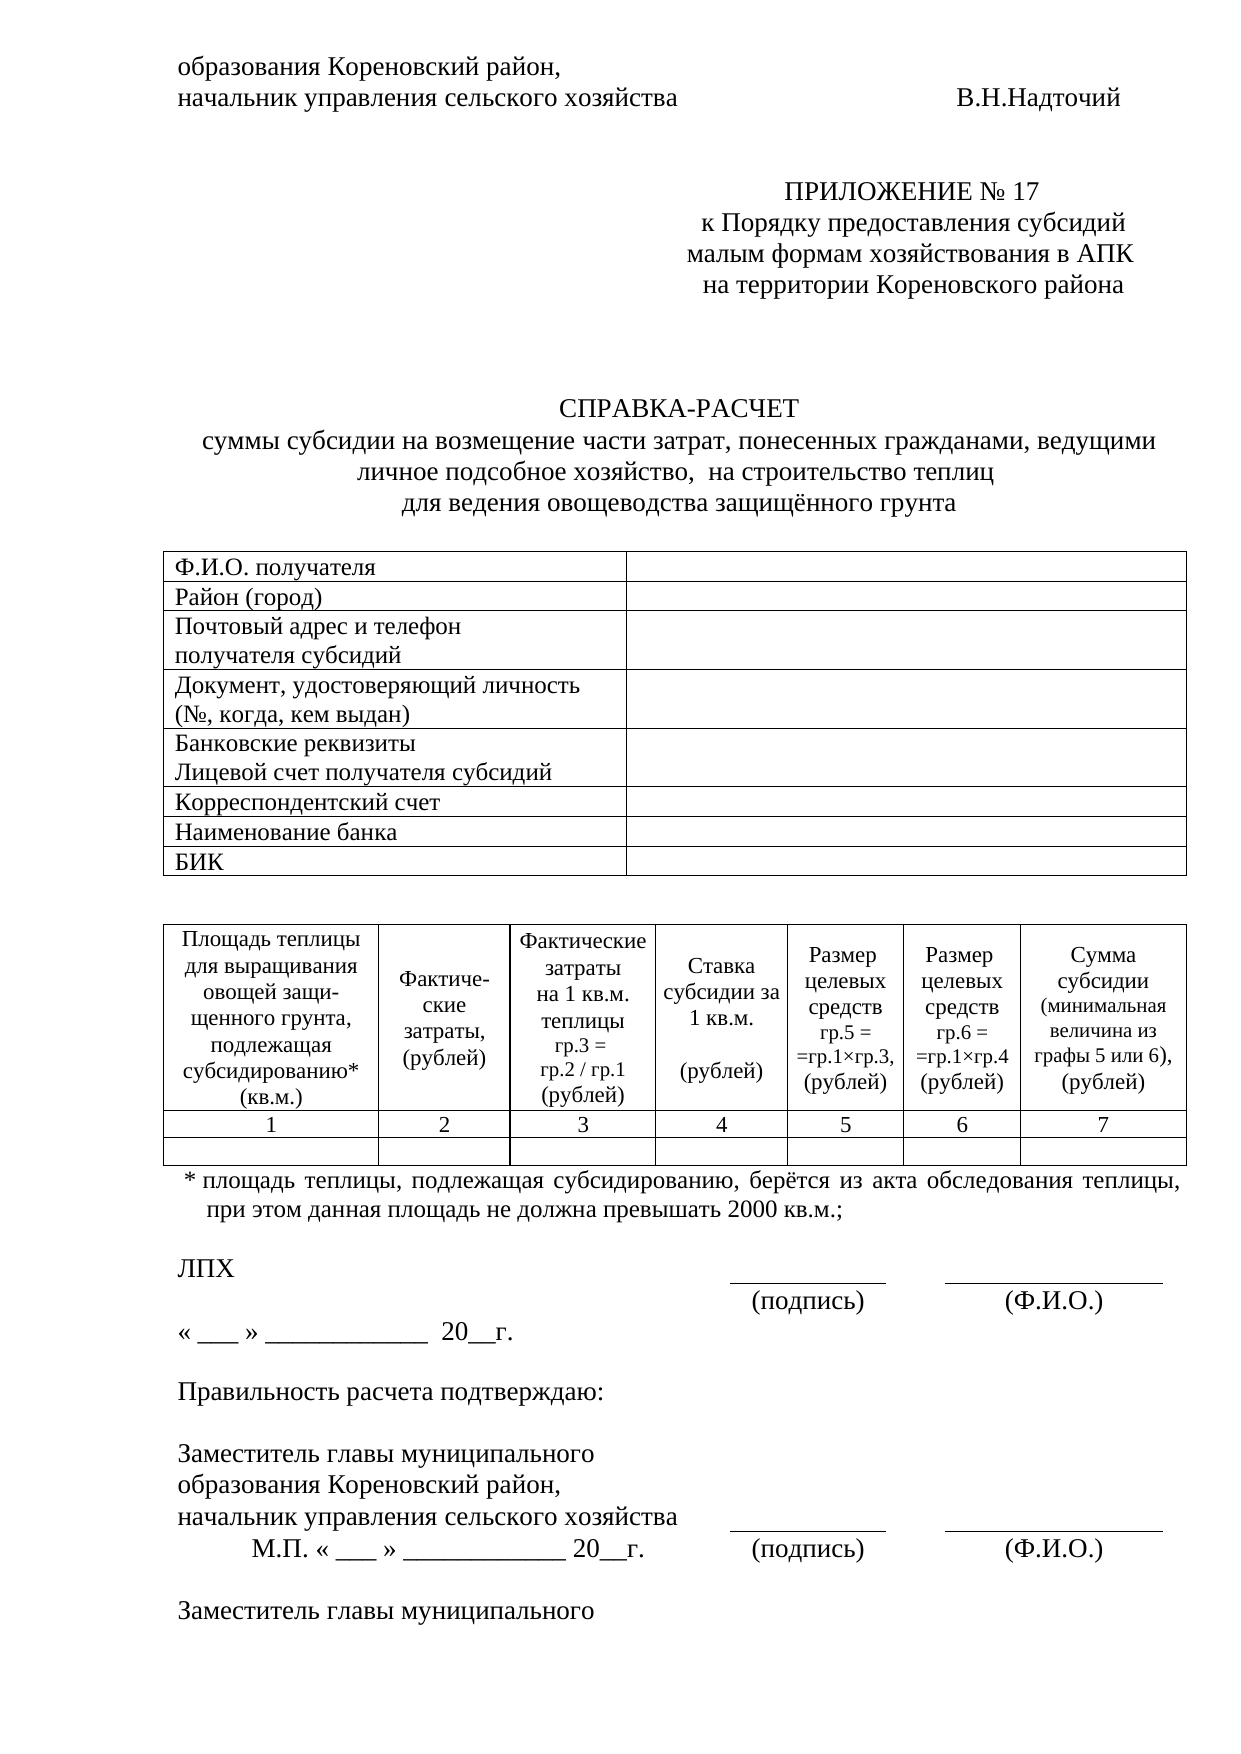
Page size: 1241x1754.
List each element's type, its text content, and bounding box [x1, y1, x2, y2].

table_header [945, 1375, 1163, 1406]
table_cell (подпись) [730, 1532, 886, 1563]
table_cell 7 [1021, 1111, 1186, 1137]
table_cell [886, 50, 945, 112]
table_cell [730, 1315, 886, 1346]
table_header Ф.И.О. получателя [164, 552, 626, 581]
table_cell Заместитель главы муниципального [166, 1563, 730, 1625]
table_header [945, 1252, 1163, 1283]
table_cell [627, 817, 1186, 846]
text на территории Кореновского района [646, 268, 1181, 299]
table_cell Корреспондентский счет [164, 787, 626, 816]
table_cell [788, 1138, 903, 1164]
text СПРАВКА-РАСЧЕТ [177, 393, 1181, 424]
table_header [627, 552, 1186, 581]
table_cell [886, 1406, 945, 1531]
text суммы субсидии на возмещение части затрат, понесенных гражданами, ведущими личное подсобное хозяйство, на строительство теплиц [177, 424, 1181, 486]
table_header [886, 1252, 945, 1283]
table_cell 2 [379, 1111, 509, 1137]
text ПРИЛОЖЕНИЕ № 17 [177, 174, 1181, 206]
table_cell [886, 1283, 945, 1315]
table_cell [164, 1138, 378, 1164]
table_header Размер целевых средств гр.6 = =гр.1×гр.4 (рублей) [904, 925, 1020, 1110]
text малым формам хозяйствования в АПК [646, 237, 1181, 268]
table_header Фактиче-ские затраты, (рублей) [379, 925, 509, 1110]
table_cell [886, 1531, 945, 1563]
table_cell 4 [656, 1111, 787, 1137]
table_cell [945, 1406, 1163, 1531]
table_cell образования Кореновский район, начальник управления сельского хозяйства [166, 50, 730, 112]
table_cell 5 [788, 1111, 903, 1137]
table_cell [627, 729, 1186, 786]
table_header Фактические затраты на 1 кв.м. теплицы гр.3 = гр.2 / гр.1 (рублей) [511, 925, 655, 1110]
table_cell В.Н.Надточий [945, 50, 1163, 112]
table_cell [379, 1138, 509, 1164]
table_cell [904, 1138, 1020, 1164]
table_cell (Ф.И.О.) [945, 1532, 1163, 1563]
text для ведения овощеводства защищённого грунта [177, 486, 1181, 517]
table_cell 3 [511, 1111, 655, 1137]
table_header Размер целевых средств гр.5 = =гр.1×гр.3, (рублей) [788, 925, 903, 1110]
text * площадь теплицы, подлежащая субсидированию, берётся из акта обследования теплицы, при этом данная площадь не должна превышать 2000 кв.м.; [177, 1166, 1181, 1223]
table_cell [1021, 1138, 1186, 1164]
table_cell Банковские реквизиты Лицевой счет получателя субсидий [164, 729, 626, 786]
text к Порядку предоставления субсидий [646, 206, 1181, 237]
table_cell Наименование банка [164, 817, 626, 846]
table_cell 6 [904, 1111, 1020, 1137]
table_header ЛПХ [166, 1252, 730, 1283]
table_cell [627, 847, 1186, 875]
table_cell Район (город) [164, 582, 626, 610]
table_header [730, 1252, 886, 1283]
table_cell [627, 787, 1186, 816]
table_cell БИК [164, 847, 626, 875]
table_cell [627, 611, 1186, 669]
table_header Сумма субсидии (минимальная величина из графы 5 или 6), (рублей) [1021, 925, 1186, 1110]
table_cell (подпись) [730, 1284, 886, 1315]
table_cell [656, 1138, 787, 1164]
table_cell [511, 1138, 655, 1164]
table_cell [730, 1406, 886, 1531]
table_cell Заместитель главы муниципального образования Кореновский район, начальник управления сельского хозяйства [166, 1406, 730, 1531]
table_cell [730, 1563, 886, 1625]
table_header Ставка субсидии за 1 кв.м. (рублей) [656, 925, 787, 1110]
table_cell [627, 670, 1186, 727]
table_cell [166, 1283, 730, 1315]
table_header Правильность расчета подтверждаю: [166, 1375, 945, 1406]
table_cell Документ, удостоверяющий личность (№, когда, кем выдан) [164, 670, 626, 727]
table_cell (Ф.И.О.) [945, 1284, 1163, 1315]
table_cell Почтовый адрес и телефон получателя субсидий [164, 611, 626, 669]
table_cell [945, 1563, 1163, 1625]
table_cell « ___ » ____________ 20__г. [166, 1315, 730, 1346]
table_cell [886, 1315, 945, 1346]
table_cell [886, 1563, 945, 1625]
table_cell 1 [164, 1111, 378, 1137]
table_cell М.П. « ___ » ____________ 20__г. [166, 1531, 730, 1563]
table_header Площадь теплицы для выращивания овощей защи-щенного грунта, подлежащая субсидированию* (кв.м.) [164, 925, 378, 1110]
table_cell [627, 582, 1186, 610]
table_cell [730, 50, 886, 112]
table_cell [945, 1315, 1163, 1346]
